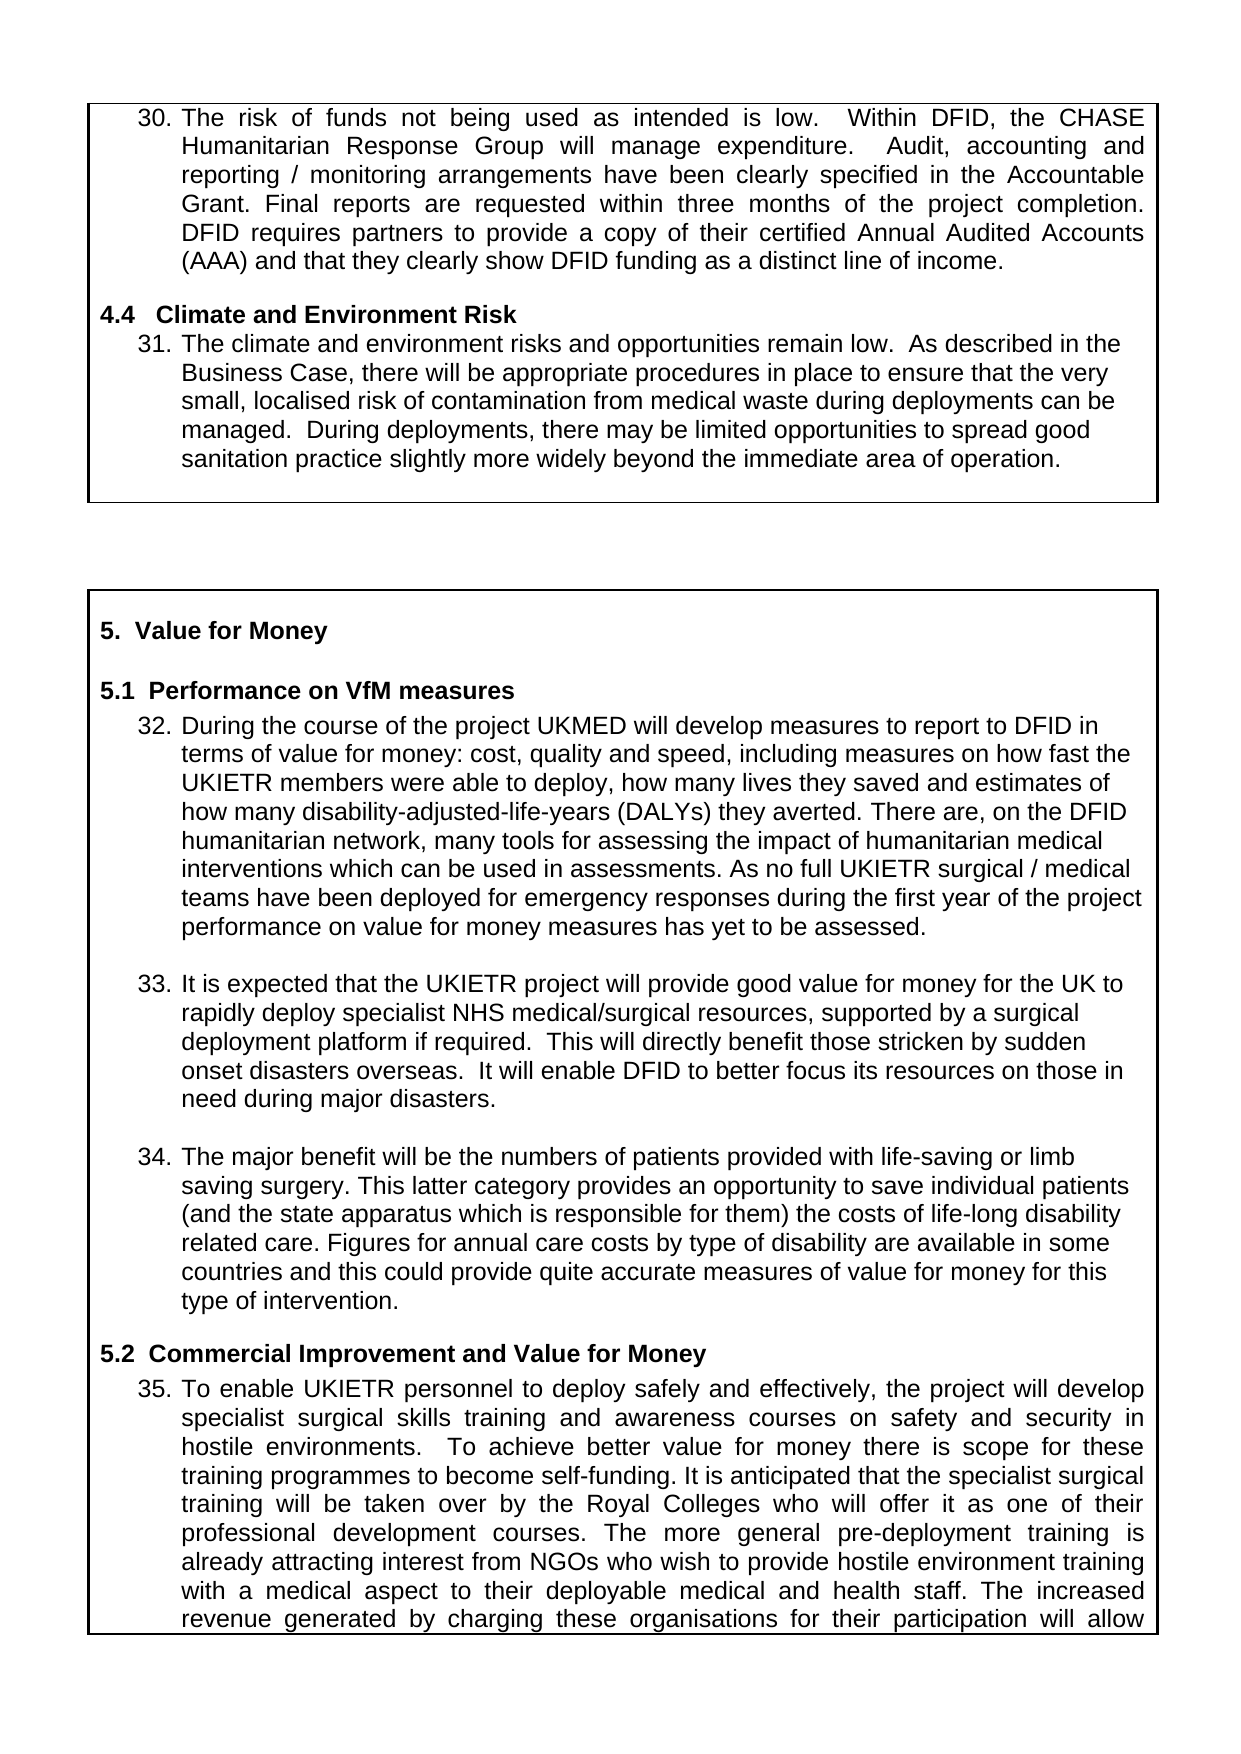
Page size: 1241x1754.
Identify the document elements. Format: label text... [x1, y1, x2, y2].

table_cell Risk of funds not being used as intended The risk of funds not being used as intended is low. Within DFID, the CHASE Humanitarian Response Group will manage expenditure. Audit, accounting and reporting / monitoring arrangements have been clearly specified in the Accountable Grant. Final reports are requested within three months of the project completion. DFID requires partners to provide a copy of their certified Annual Audited Accounts (AAA) and that they clearly show DFID funding as a distinct line of income. 4.4 Climate and Environment Risk The climate and environment risks and opportunities remain low. As described in the Business Case, there will be appropriate procedures in place to ensure that the very small, localised risk of contamination from medical waste during deployments can be managed. During deployments, there may be limited opportunities to spread good sanitation practice slightly more widely beyond the immediate area of operation. [90, 104, 1156, 501]
table_cell 5.1 Performance on VfM measures During the course of the project UKMED will develop measures to report to DFID in terms of value for money: cost, quality and speed, including measures on how fast the UKIETR members were able to deploy, how many lives they saved and estimates of how many disability-adjusted-life-years (DALYs) they averted. There are, on the DFID humanitarian network, many tools for assessing the impact of humanitarian medical interventions which can be used in assessments. As no full UKIETR surgical / medical teams have been deployed for emergency responses during the first year of the project performance on value for money measures has yet to be assessed. It is expected that the UKIETR project will provide good value for money for the UK to rapidly deploy specialist NHS medical/surgical resources, supported by a surgical deployment platform if required. This will directly benefit those stricken by sudden onset disasters overseas. It will enable DFID to better focus its resources on those in need during major disasters. The major benefit will be the numbers of patients provided with life-saving or limb saving surgery. This latter category provides an opportunity to save individual patients (and the state apparatus which is responsible for them) the costs of life-long disability related care. Figures for annual care costs by type of disability are available in some countries and this could provide quite accurate measures of value for money for this type of intervention. 5.2 Commercial Improvement and Value for Money To enable UKIETR personnel to deploy safely and effectively, the project will develop specialist surgical skills training and awareness courses on safety and security in hostile environments. To achieve better value for money there is scope for these training programmes to become self-funding. It is anticipated that the specialist surgical training will be taken over by the Royal Colleges who will offer it as one of their professional development courses. The more general pre-deployment training is already attracting interest from NGOs who wish to provide hostile environment training with a medical aspect to their deployable medical and health staff. The increased revenue generated by charging these organisations for their participation will allow [90, 651, 1156, 1633]
table_header 5. Value for Money [90, 591, 1156, 651]
